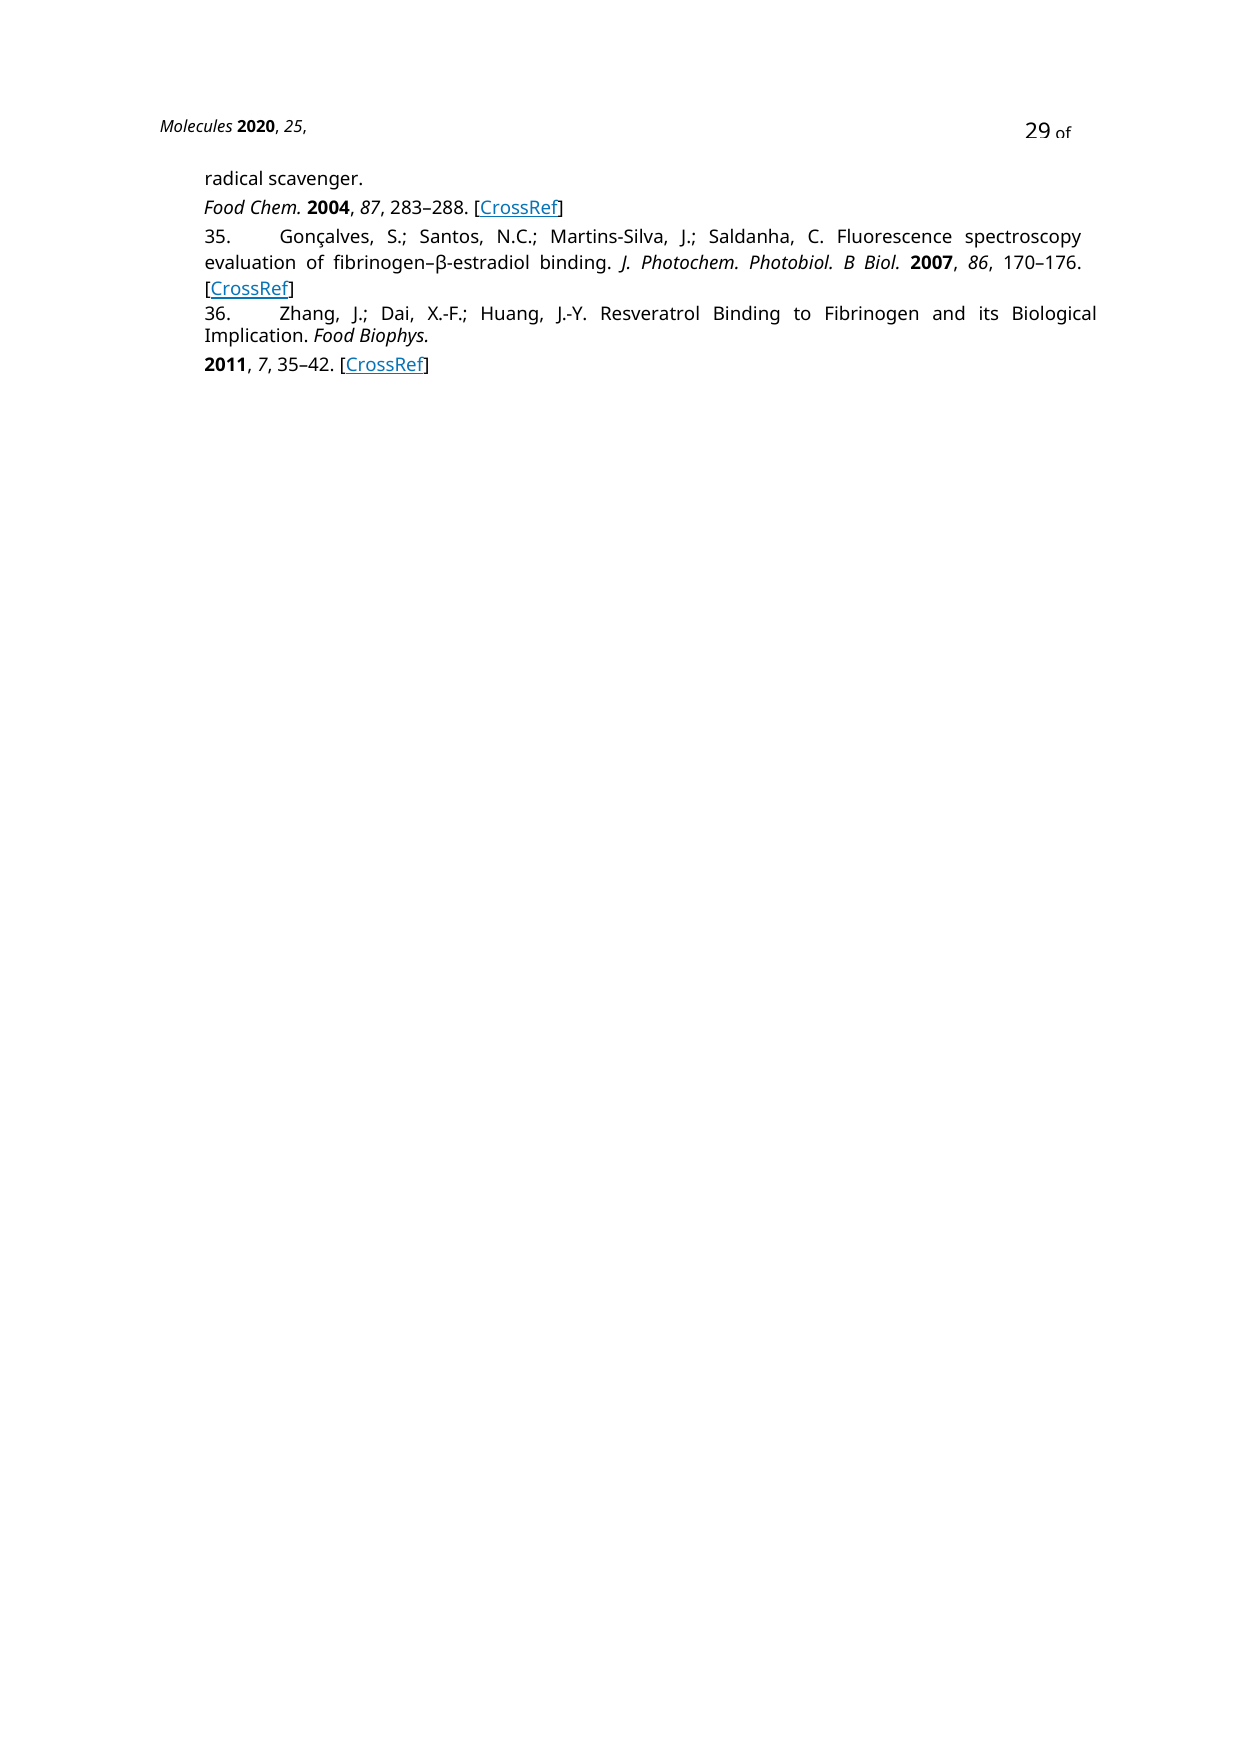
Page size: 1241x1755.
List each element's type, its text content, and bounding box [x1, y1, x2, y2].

list Gonçalves, S.; Santos, N.C.; Martins-Silva, J.; Saldanha, C. Fluorescence spectroscopy evaluation of fibrinogen–β-estradiol binding. J. Photochem. Photobiol. B Biol. 2007, 86, 170–176. [CrossRef] [204, 223, 1081, 301]
text Food Chem. 2004, 87, 283–288. [CrossRef] [204, 194, 1097, 219]
list radical scavenger. [204, 165, 1097, 190]
text 2011, 7, 35–42. [CrossRef] [204, 351, 1097, 376]
list Zhang, J.; Dai, X.-F.; Huang, J.-Y. Resveratrol Binding to Fibrinogen and its Biological Implication. Food Biophys. [204, 302, 1097, 347]
